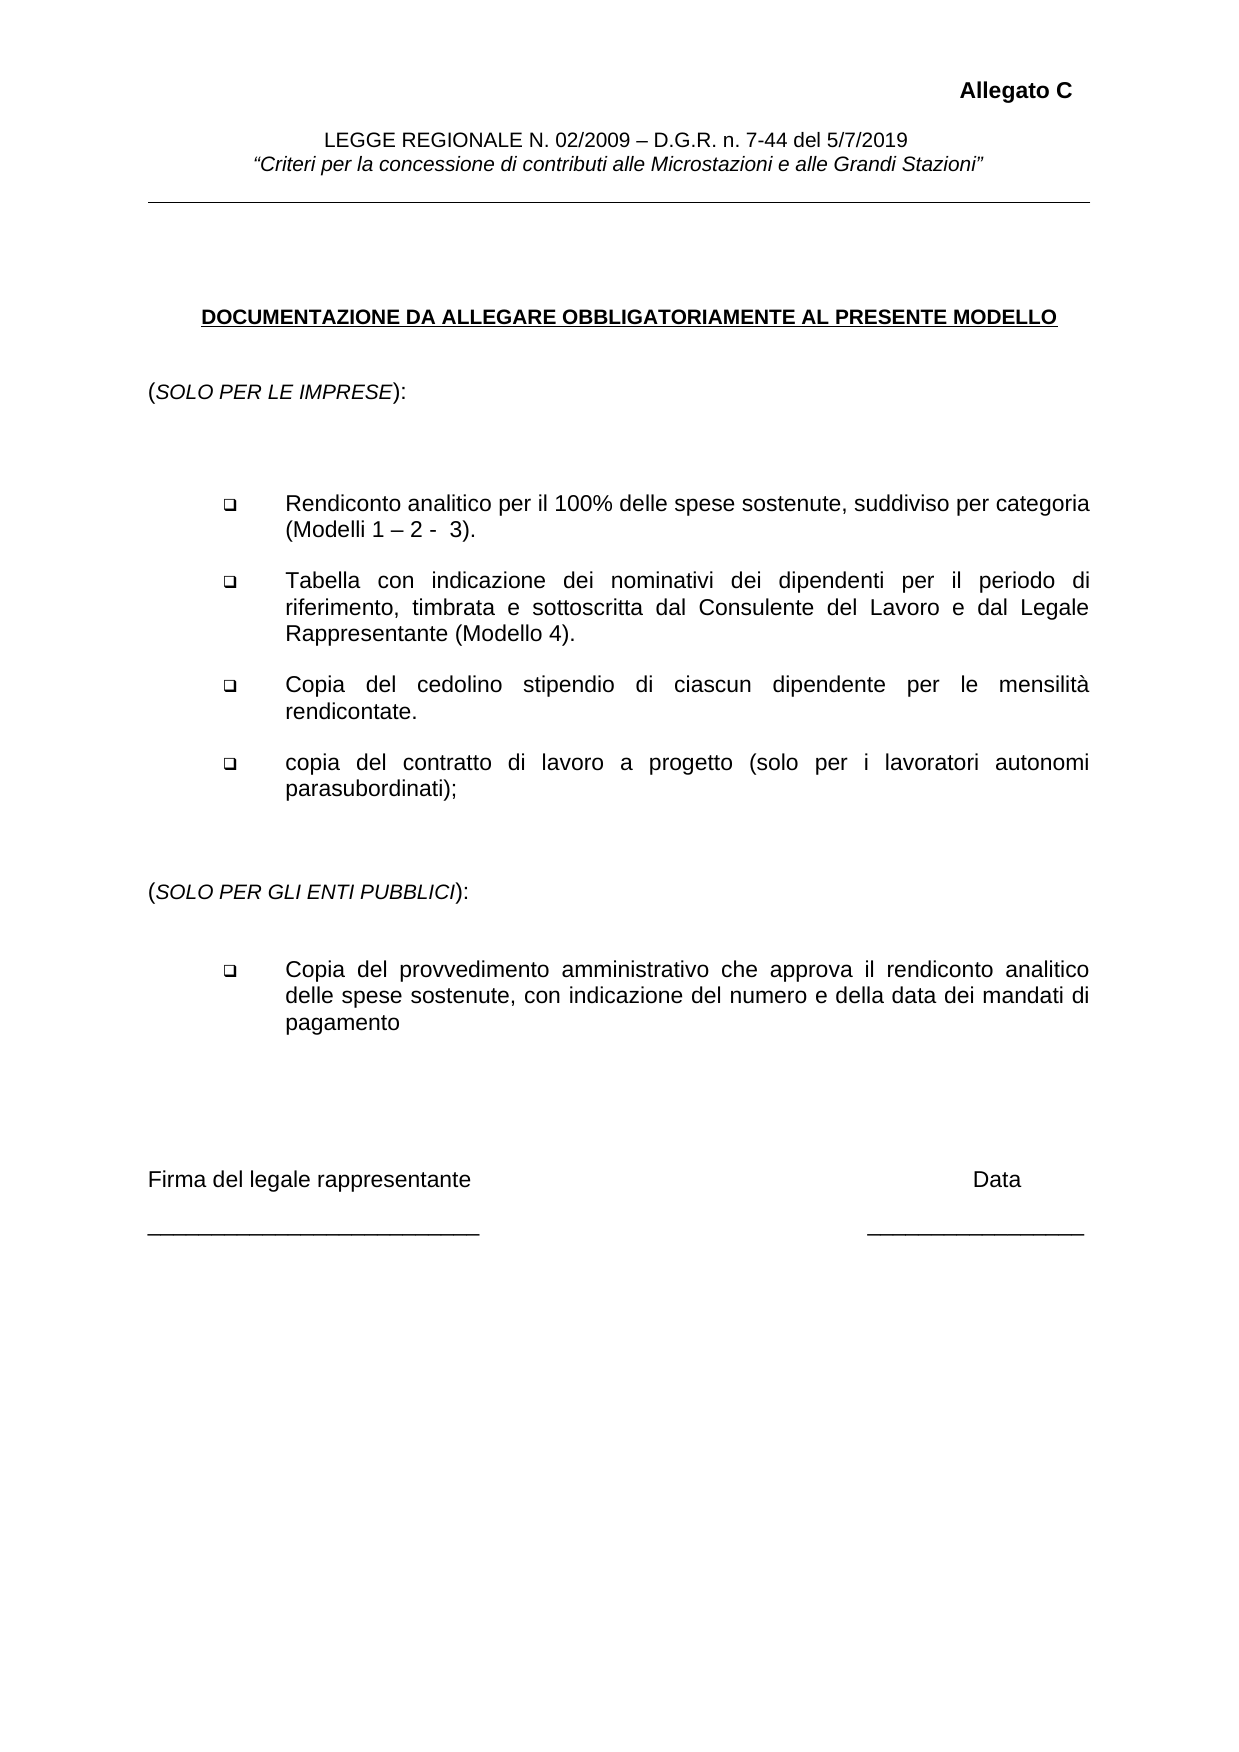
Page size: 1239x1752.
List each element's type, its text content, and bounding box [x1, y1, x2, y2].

text __________________________ _________________ [148, 1206, 1090, 1237]
list copia del contratto di lavoro a progetto (solo per i lavoratori autonomi parasubordinati); [223, 749, 1090, 802]
list Copia del cedolino stipendio di ciascun dipendente per le mensilità rendicontate. [223, 671, 1090, 724]
subtitle DOCUMENTAZIONE DA ALLEGARE OBBLIGATORIAMENTE AL PRESENTE MODELLO [148, 305, 1111, 329]
text Firma del legale rappresentante Data [148, 1162, 1023, 1194]
text (SOLO PER LE IMPRESE): [148, 378, 1110, 404]
list Rendiconto analitico per il 100% delle spese sostenute, suddiviso per categoria (Modelli 1 – 2 - 3). [223, 489, 1090, 542]
list Copia del provvedimento amministrativo che approva il rendiconto analitico delle spese sostenute, con indicazione del numero e della data dei mandati di pagamento [223, 956, 1090, 1035]
text (SOLO PER GLI ENTI PUBBLICI): [148, 878, 1110, 904]
list Tabella con indicazione dei nominativi dei dipendenti per il periodo di riferimento, timbrata e sottoscritta dal Consulente del Lavoro e dal Legale Rappresentante (Modello 4). [223, 567, 1090, 646]
